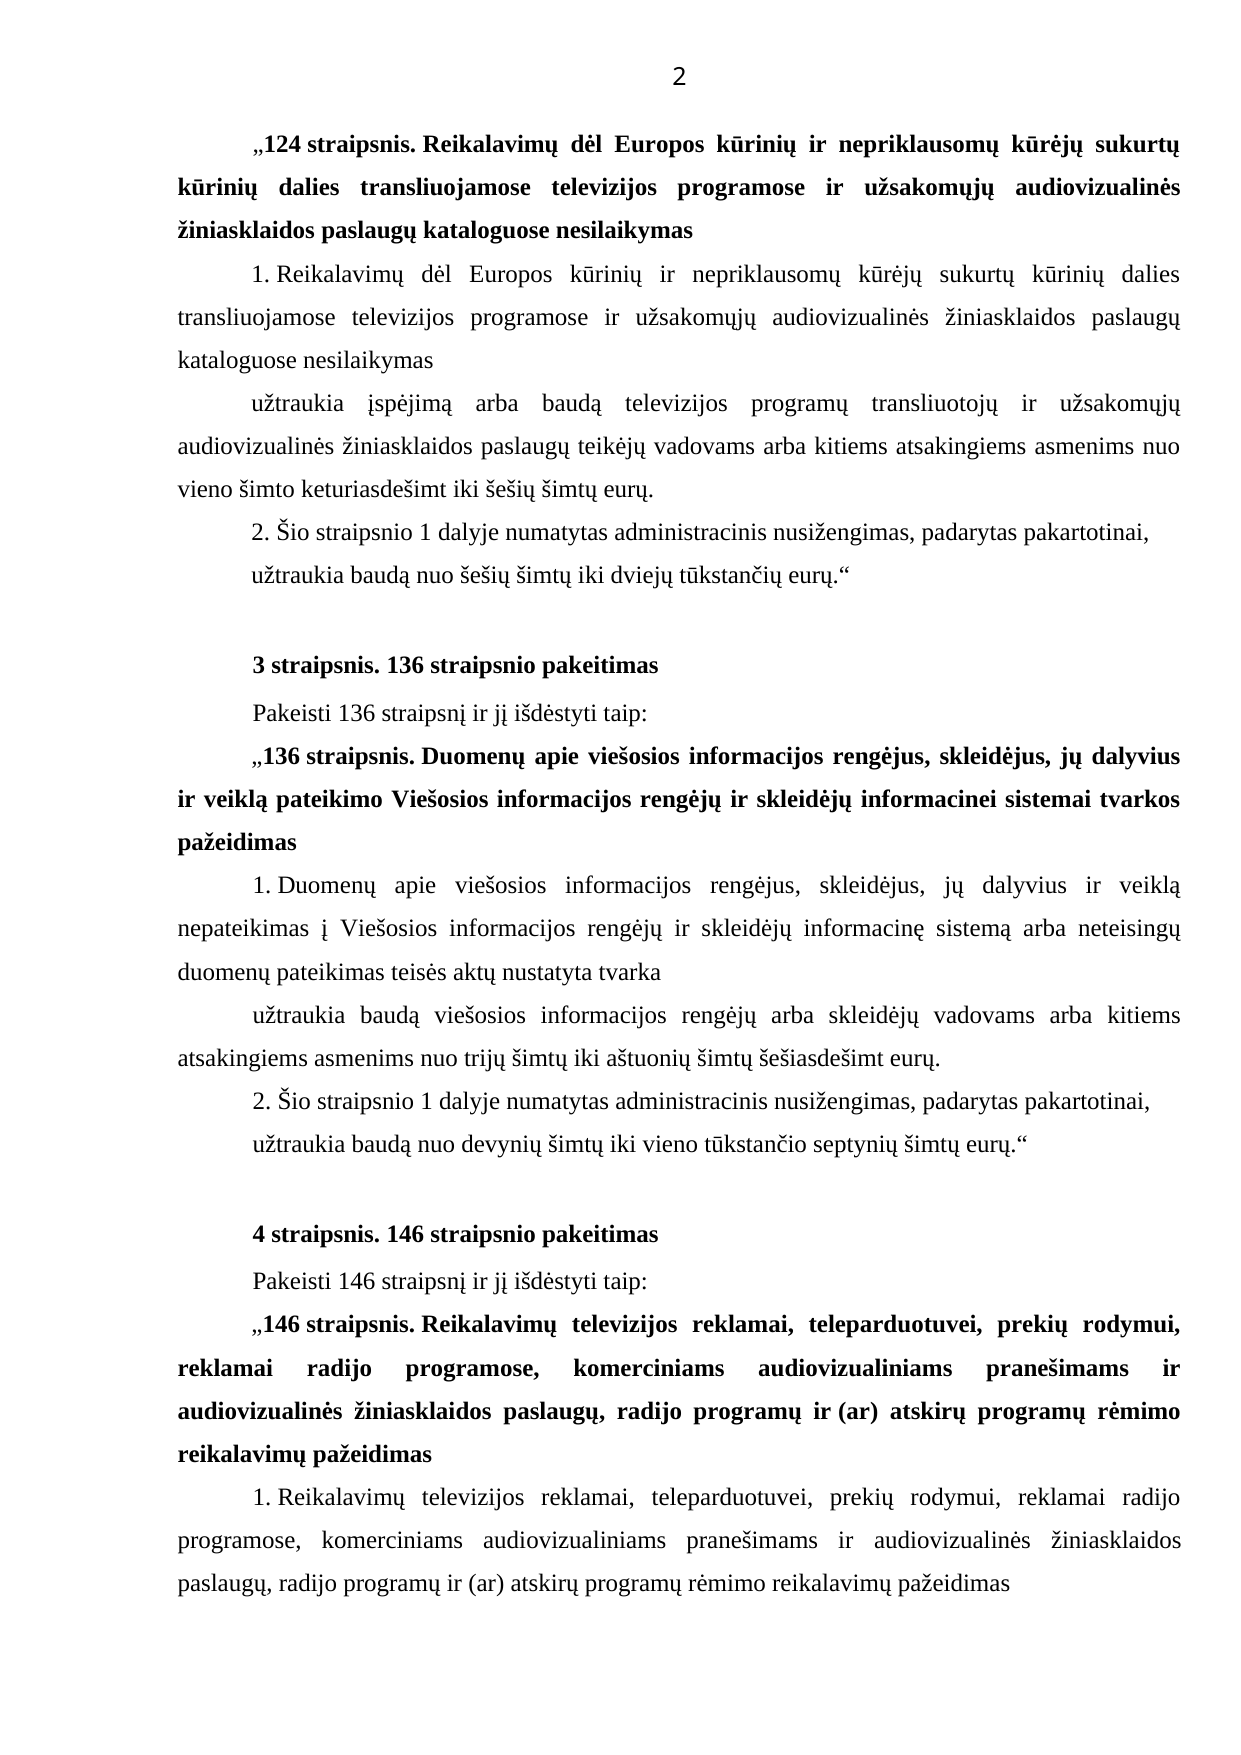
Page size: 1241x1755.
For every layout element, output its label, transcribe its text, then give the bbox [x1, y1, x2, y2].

text 1. Reikalavimų dėl Europos kūrinių ir nepriklausomų kūrėjų sukurtų kūrinių dalies transliuojamose televizijos programose ir užsakomųjų audiovizualinės žiniasklaidos paslaugų kataloguose nesilaikymas [177, 259, 1181, 374]
text „146 straipsnis. Reikalavimų televizijos reklamai, teleparduotuvei, prekių rodymui, reklamai radijo programose, komerciniams audiovizualiniams pranešimams ir audiovizualinės žiniasklaidos paslaugų, radijo programų ir (ar) atskirų programų rėmimo reikalavimų pažeidimas [177, 1309, 1181, 1468]
text „136 straipsnis. Duomenų apie viešosios informacijos rengėjus, skleidėjus, jų dalyvius ir veiklą pateikimo Viešosios informacijos rengėjų ir skleidėjų informacinei sistemai tvarkos pažeidimas [177, 741, 1181, 856]
text 2. Šio straipsnio 1 dalyje numatytas administracinis nusižengimas, padarytas pakartotinai, [177, 517, 1181, 546]
text 1. Duomenų apie viešosios informacijos rengėjus, skleidėjus, jų dalyvius ir veiklą nepateikimas į Viešosios informacijos rengėjų ir skleidėjų informacinę sistemą arba neteisingų duomenų pateikimas teisės aktų nustatyta tvarka [177, 870, 1181, 985]
text 3 straipsnis. 136 straipsnio pakeitimas [177, 647, 1181, 681]
text 2. Šio straipsnio 1 dalyje numatytas administracinis nusižengimas, padarytas pakartotinai, [177, 1086, 1181, 1115]
text užtraukia baudą nuo šešių šimtų iki dviejų tūkstančių eurų.“ [177, 561, 1181, 589]
text „124 straipsnis. Reikalavimų dėl Europos kūrinių ir nepriklausomų kūrėjų sukurtų kūrinių dalies transliuojamose televizijos programose ir užsakomųjų audiovizualinės žiniasklaidos paslaugų kataloguose nesilaikymas [177, 129, 1181, 244]
text 4 straipsnis. 146 straipsnio pakeitimas [177, 1215, 1181, 1249]
text Pakeisti 146 straipsnį ir jį išdėstyti taip: [177, 1266, 1181, 1295]
text užtraukia baudą viešosios informacijos rengėjų arba skleidėjų vadovams arba kitiems atsakingiems asmenims nuo trijų šimtų iki aštuonių šimtų šešiasdešimt eurų. [177, 1000, 1181, 1072]
text užtraukia baudą nuo devynių šimtų iki vieno tūkstančio septynių šimtų eurų.“ [177, 1129, 1181, 1158]
text Pakeisti 136 straipsnį ir jį išdėstyti taip: [177, 698, 1181, 727]
text užtraukia įspėjimą arba baudą televizijos programų transliuotojų ir užsakomųjų audiovizualinės žiniasklaidos paslaugų teikėjų vadovams arba kitiems atsakingiems asmenims nuo vieno šimto keturiasdešimt iki šešių šimtų eurų. [177, 388, 1181, 503]
text 1. Reikalavimų televizijos reklamai, teleparduotuvei, prekių rodymui, reklamai radijo programose, komerciniams audiovizualiniams pranešimams ir audiovizualinės žiniasklaidos paslaugų, radijo programų ir (ar) atskirų programų rėmimo reikalavimų pažeidimas [177, 1482, 1181, 1597]
